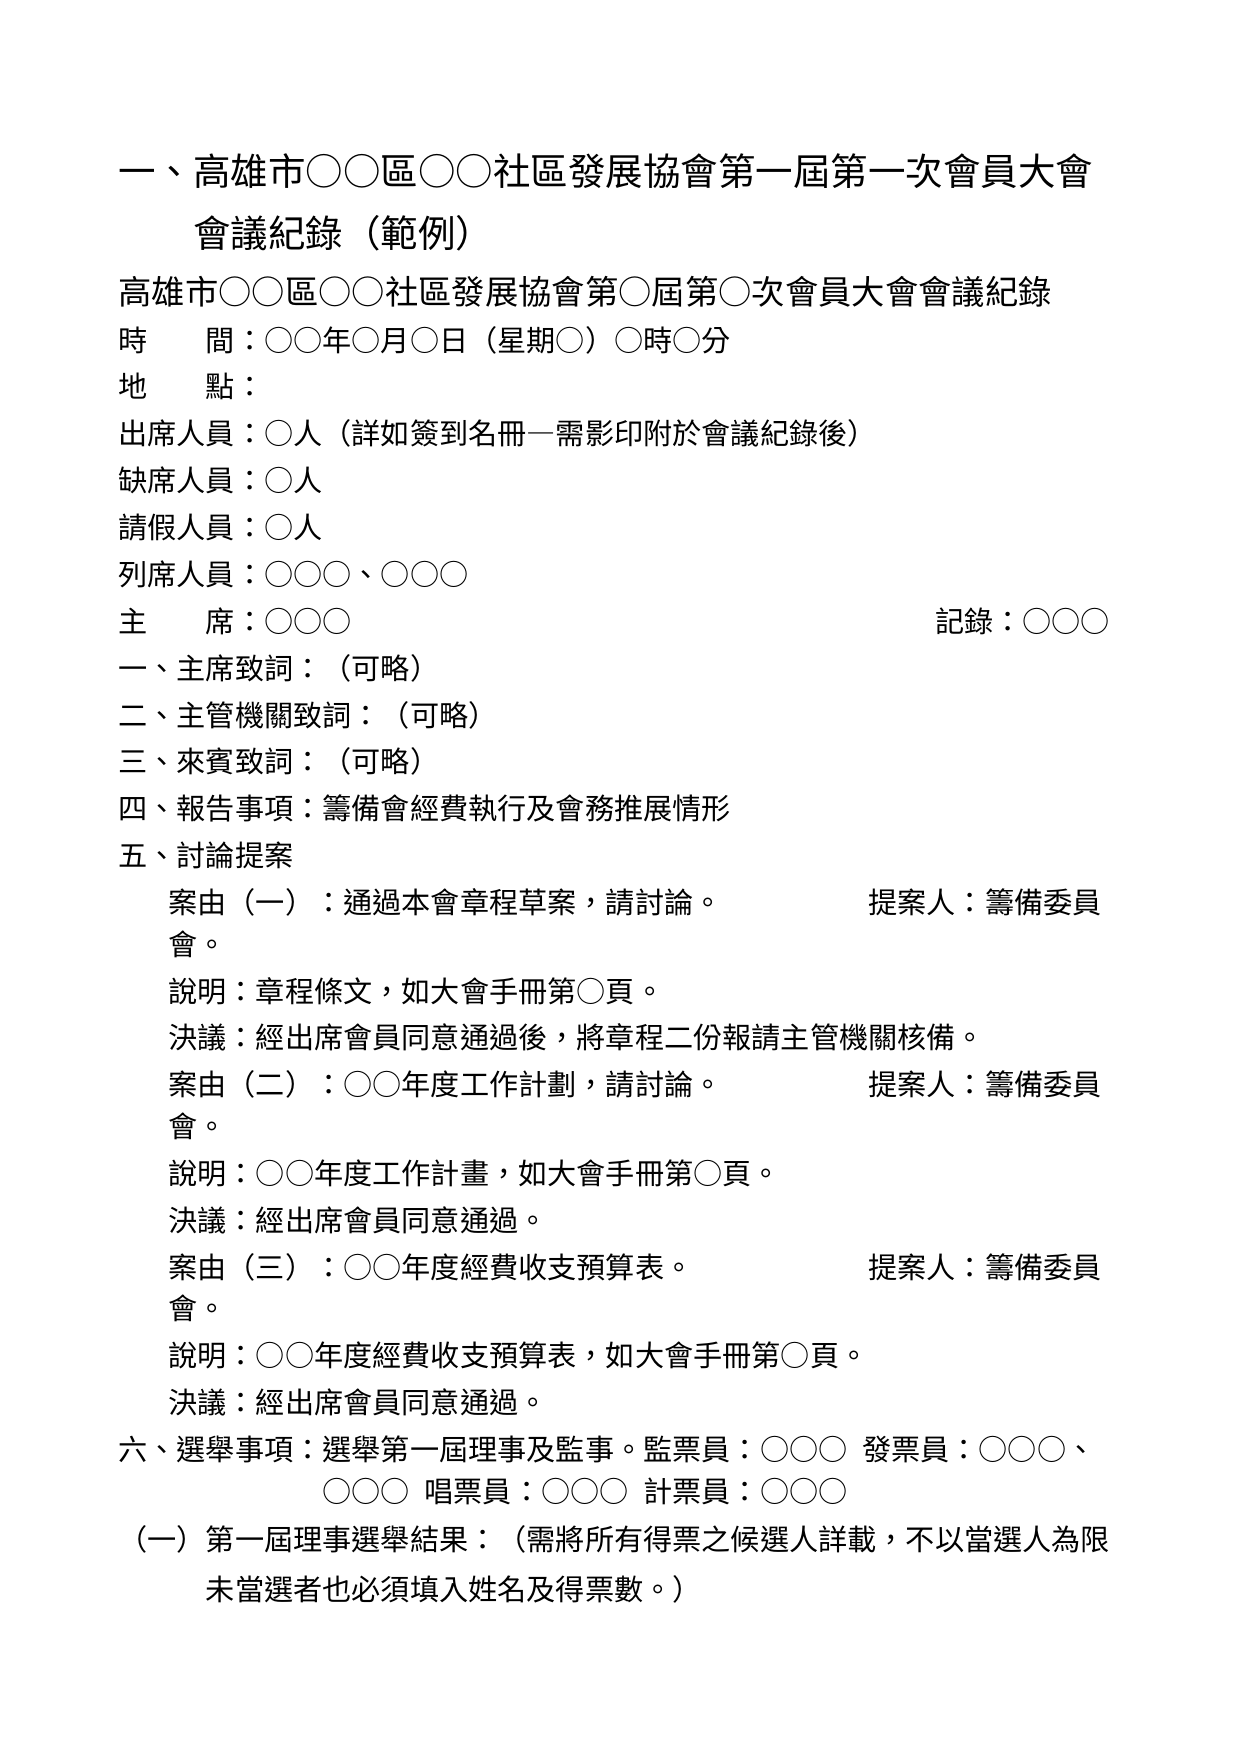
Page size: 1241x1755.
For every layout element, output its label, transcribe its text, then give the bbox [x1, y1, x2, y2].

text 說明：○○年度經費收支預算表，如大會手冊第○頁。 [168, 1333, 1122, 1375]
text （一）第一屆理事選舉結果：（需將所有得票之候選人詳載，不以當選人為限未當選者也必須填入姓名及得票數。） [118, 1510, 1122, 1610]
text 主 席：○○○ 記錄：○○○ [118, 599, 1122, 641]
text 缺席人員：○人 [118, 458, 1122, 500]
text 決議：經出席會員同意通過後，將章程二份報請主管機關核備。 [168, 1016, 1122, 1057]
text 二、主管機關致詞：（可略） [118, 693, 1122, 734]
text 一、高雄市○○區○○社區發展協會第一屆第一次會員大會會議紀錄（範例） [118, 127, 1122, 252]
text 說明：章程條文，如大會手冊第○頁。 [168, 969, 1122, 1010]
text 案由（一）：通過本會章程草案，請討論。 提案人：籌備委員會。 [168, 880, 1122, 963]
text 案由（二）：○○年度工作計劃，請討論。 提案人：籌備委員會。 [168, 1062, 1122, 1146]
text 說明：○○年度工作計畫，如大會手冊第○頁。 [168, 1151, 1122, 1193]
text 高雄市○○區○○社區發展協會第○屆第○次會員大會會議紀錄 [118, 271, 1122, 312]
text 出席人員：○人（詳如簽到名冊—需影印附於會議紀錄後） [118, 411, 1122, 453]
text 請假人員：○人 [118, 505, 1122, 547]
text 決議：經出席會員同意通過。 [168, 1380, 1122, 1422]
text 案由（三）：○○年度經費收支預算表。 提案人：籌備委員會。 [168, 1245, 1122, 1328]
text 六、選舉事項：選舉第一屆理事及監事。監票員：○○○ 發票員：○○○、○○○ 唱票員：○○○ 計票員：○○○ [118, 1427, 1122, 1510]
text 地 點： [118, 364, 1122, 406]
text 一、主席致詞：（可略） [118, 646, 1122, 687]
text 五、討論提案 [118, 833, 1122, 875]
text 四、報告事項：籌備會經費執行及會務推展情形 [118, 786, 1122, 828]
text 列席人員：○○○、○○○ [118, 552, 1122, 594]
text 三、來賓致詞：（可略） [118, 739, 1122, 781]
text 時 間：○○年○月○日（星期○）○時○分 [118, 318, 1122, 359]
text 決議：經出席會員同意通過。 [168, 1198, 1122, 1239]
